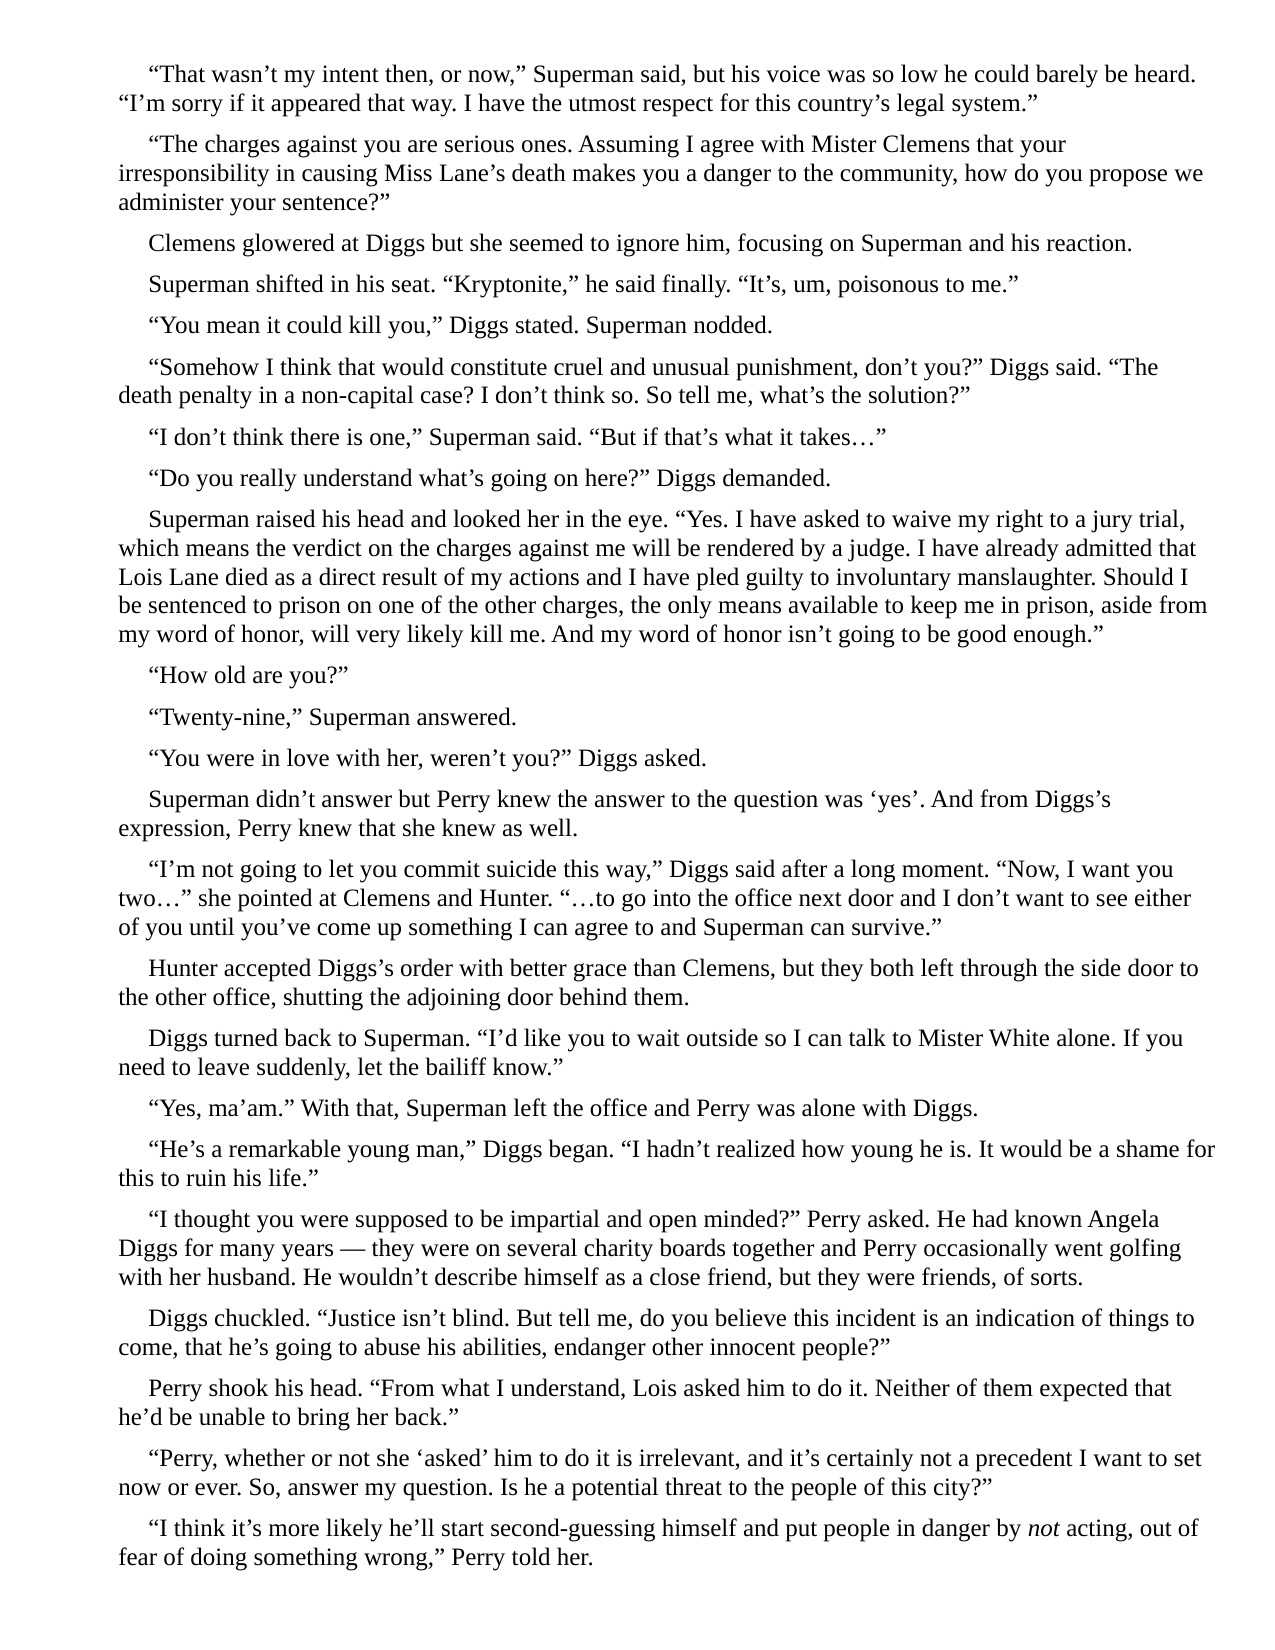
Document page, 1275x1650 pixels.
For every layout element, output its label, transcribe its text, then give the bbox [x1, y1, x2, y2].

text “I thought you were supposed to be impartial and open minded?” Perry asked. He had known Angela Diggs for many years — they were on several charity boards together and Perry occasionally went golfing with her husband. He wouldn’t describe himself as a close friend, but they were friends, of sorts. [118, 1204, 1216, 1290]
text Diggs turned back to Superman. “I’d like you to wait outside so I can talk to Mister White alone. If you need to leave suddenly, let the bailiff know.” [118, 1023, 1216, 1080]
text “You mean it could kill you,” Diggs stated. Superman nodded. [118, 310, 1216, 339]
text Clemens glowered at Diggs but she seemed to ignore him, focusing on Superman and his reaction. [118, 228, 1216, 257]
text “Perry, whether or not she ‘asked’ him to do it is irrelevant, and it’s certainly not a precedent I want to set now or ever. So, answer my question. Is he a potential threat to the people of this city?” [118, 1443, 1216, 1500]
text Superman didn’t answer but Perry knew the answer to the question was ‘yes’. And from Diggs’s expression, Perry knew that she knew as well. [118, 784, 1216, 842]
text “I don’t think there is one,” Superman said. “But if that’s what it takes…” [118, 422, 1216, 450]
text “You were in love with her, weren’t you?” Diggs asked. [118, 743, 1216, 772]
text “Somehow I think that would constitute cruel and unusual punishment, don’t you?” Diggs said. “The death penalty in a non-capital case? I don’t think so. So tell me, what’s the solution?” [118, 352, 1216, 409]
text Superman shifted in his seat. “Kryptonite,” he said finally. “It’s, um, poisonous to me.” [118, 269, 1216, 298]
text “The charges against you are serious ones. Assuming I agree with Mister Clemens that your irresponsibility in causing Miss Lane’s death makes you a danger to the community, how do you propose we administer your sentence?” [118, 129, 1216, 215]
text “Twenty-nine,” Superman answered. [118, 702, 1216, 730]
text “That wasn’t my intent then, or now,” Superman said, but his voice was so low he could barely be heard. “I’m sorry if it appeared that way. I have the utmost respect for this country’s legal system.” [118, 59, 1216, 117]
text Hunter accepted Diggs’s order with better grace than Clemens, but they both left through the side door to the other office, shutting the adjoining door behind them. [118, 953, 1216, 1010]
text “Do you really understand what’s going on here?” Diggs demanded. [118, 463, 1216, 492]
text Perry shook his head. “From what I understand, Lois asked him to do it. Neither of them expected that he’d be unable to bring her back.” [118, 1373, 1216, 1430]
text “I’m not going to let you commit suicide this way,” Diggs said after a long moment. “Now, I want you two…” she pointed at Clemens and Hunter. “…to go into the office next door and I don’t want to see either of you until you’ve come up something I can agree to and Superman can survive.” [118, 854, 1216, 940]
text “How old are you?” [118, 660, 1216, 689]
text “Yes, ma’am.” With that, Superman left the office and Perry was alone with Diggs. [118, 1093, 1216, 1122]
text Superman raised his head and looked her in the eye. “Yes. I have asked to waive my right to a jury trial, which means the verdict on the charges against me will be rendered by a judge. I have already admitted that Lois Lane died as a direct result of my actions and I have pled guilty to involuntary manslaughter. Should I be sentenced to prison on one of the other charges, the only means available to keep me in prison, aside from my word of honor, will very likely kill me. And my word of honor isn’t going to be good enough.” [118, 504, 1216, 648]
text Diggs chuckled. “Justice isn’t blind. But tell me, do you believe this incident is an indication of things to come, that he’s going to abuse his abilities, endanger other innocent people?” [118, 1303, 1216, 1360]
text “He’s a remarkable young man,” Diggs began. “I hadn’t realized how young he is. It would be a shame for this to ruin his life.” [118, 1134, 1216, 1192]
text “I think it’s more likely he’ll start second-guessing himself and put people in danger by not acting, out of fear of doing something wrong,” Perry told her. [118, 1513, 1216, 1570]
